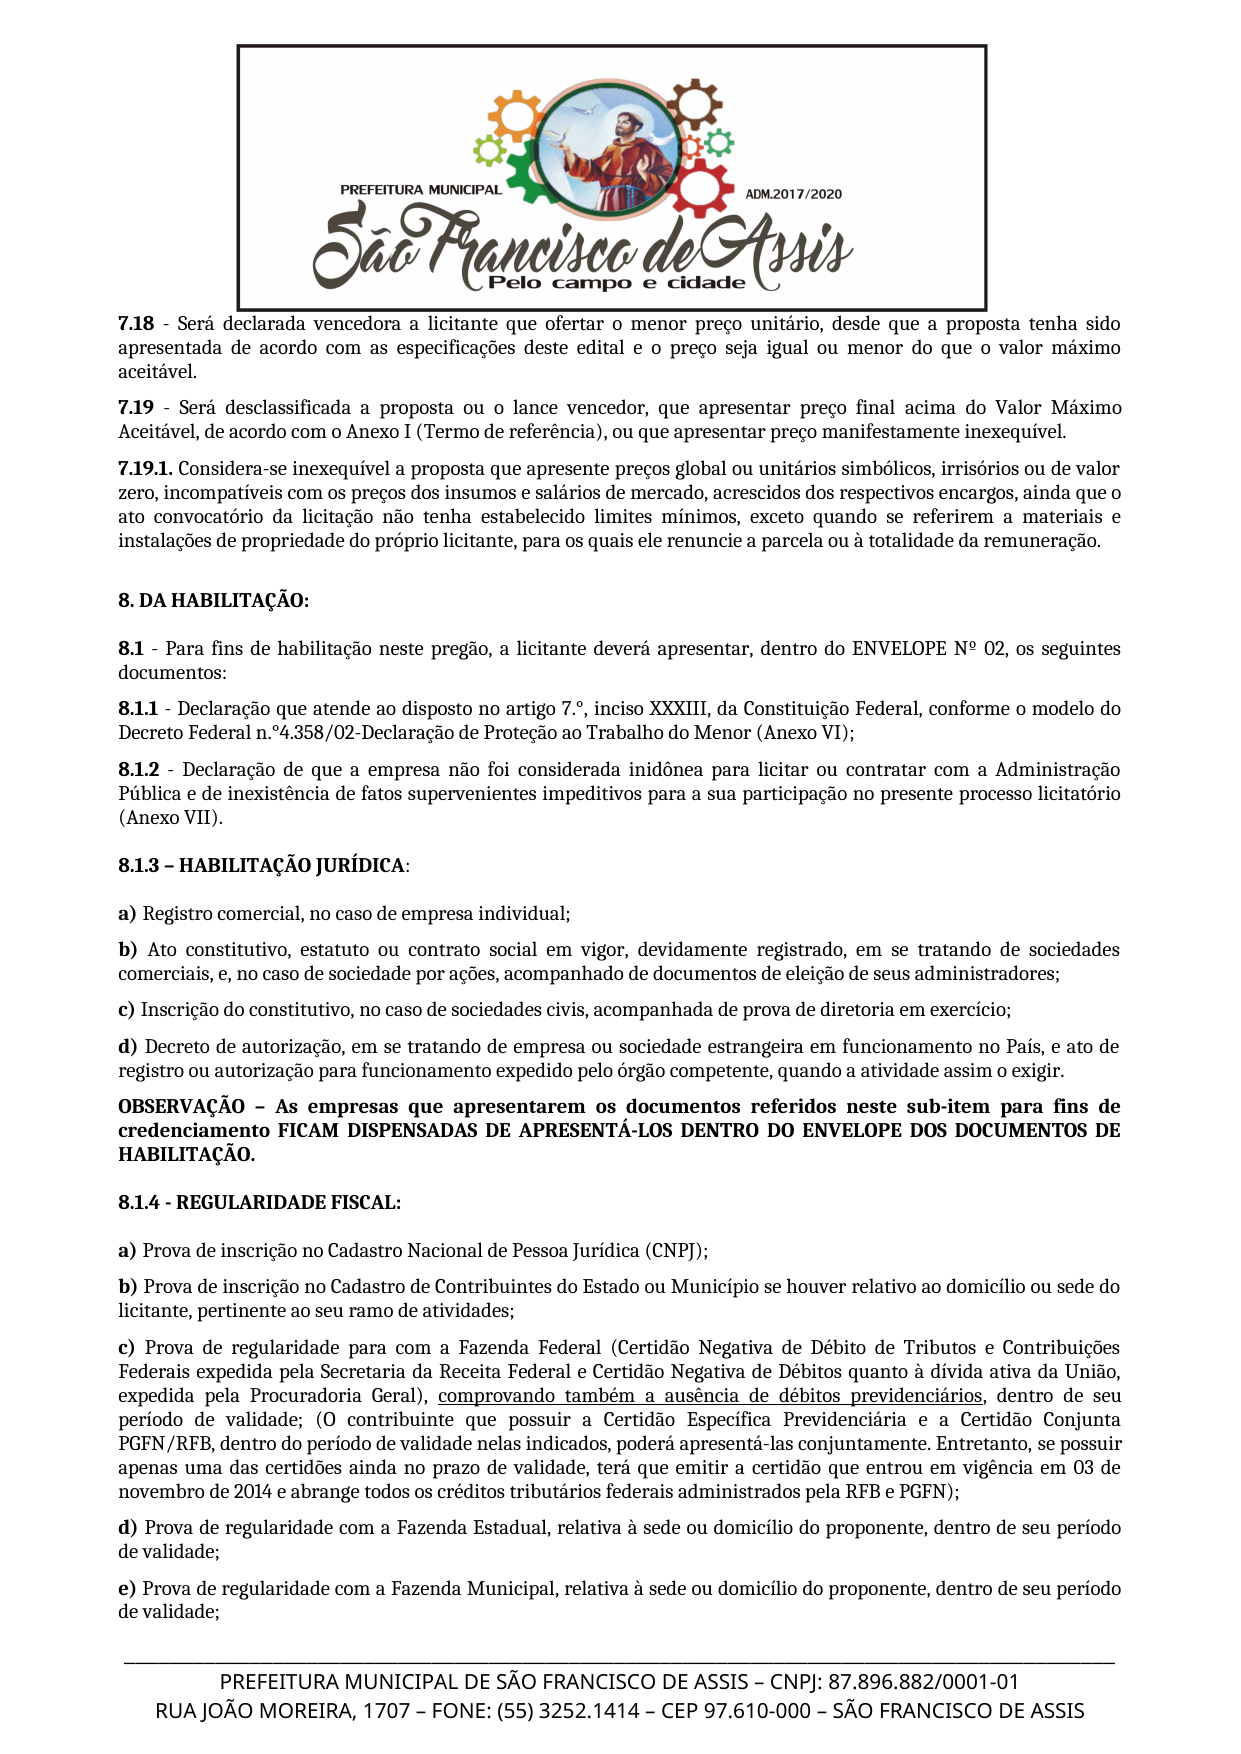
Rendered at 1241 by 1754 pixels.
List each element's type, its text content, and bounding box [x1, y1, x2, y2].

text 8.1.1 - Declaração que atende ao disposto no artigo 7.°, inciso XXXIII, da Constituição Federal, conforme o modelo do Decreto Federal n.°4.358/02-Declaração de Proteção ao Trabalho do Menor (Anexo VI); [118, 697, 1122, 745]
text 8.1 - Para fins de habilitação neste pregão, a licitante deverá apresentar, dentro do ENVELOPE Nº 02, os seguintes documentos: [118, 637, 1122, 684]
text OBSERVAÇÃO – As empresas que apresentarem os documentos referidos neste sub-item para fins de credenciamento FICAM DISPENSADAS DE APRESENTÁ-LOS DENTRO DO ENVELOPE DOS DOCUMENTOS DE HABILITAÇÃO. [118, 1095, 1122, 1167]
text 8.1.3 – HABILITAÇÃO JURÍDICA: [118, 853, 1122, 877]
text c) Prova de regularidade para com a Fazenda Federal (Certidão Negativa de Débito de Tributos e Contribuições Federais expedida pela Secretaria da Receita Federal e Certidão Negativa de Débitos quanto à dívida ativa da União, expedida pela Procuradoria Geral), comprovando também a ausência de débitos previdenciários, dentro de seu período de validade; (O contribuinte que possuir a Certidão Específica Previdenciária e a Certidão Conjunta PGFN/RFB, dentro do período de validade nelas indicados, poderá apresentá-las conjuntamente. Entretanto, se possuir apenas uma das certidões ainda no prazo de validade, terá que emitir a certidão que entrou em vigência em 03 de novembro de 2014 e abrange todos os créditos tributários federais administrados pela RFB e PGFN); [118, 1336, 1122, 1503]
text 7.19.1. Considera-se inexequível a proposta que apresente preços global ou unitários simbólicos, irrisórios ou de valor zero, incompatíveis com os preços dos insumos e salários de mercado, acrescidos dos respectivos encargos, ainda que o ato convocatório da licitação não tenha estabelecido limites mínimos, exceto quando se referirem a materiais e instalações de propriedade do próprio licitante, para os quais ele renuncie a parcela ou à totalidade da remuneração. [118, 456, 1122, 552]
text c) Inscrição do constitutivo, no caso de sociedades civis, acompanhada de prova de diretoria em exercício; [118, 998, 1122, 1022]
text 7.19 - Será desclassificada a proposta ou o lance vencedor, que apresentar preço final acima do Valor Máximo Aceitável, de acordo com o Anexo I (Termo de referência), ou que apresentar preço manifestamente inexequível. [118, 396, 1122, 444]
text 8.1.4 - REGULARIDADE FISCAL: [118, 1191, 1122, 1215]
text d) Decreto de autorização, em se tratando de empresa ou sociedade estrangeira em funcionamento no País, e ato de registro ou autorização para funcionamento expedido pelo órgão competente, quando a atividade assim o exigir. [118, 1034, 1122, 1082]
text d) Prova de regularidade com a Fazenda Estadual, relativa à sede ou domicílio do proponente, dentro de seu período de validade; [118, 1516, 1122, 1564]
text a) Registro comercial, no caso de empresa individual; [118, 901, 1122, 925]
text b) Prova de inscrição no Cadastro de Contribuintes do Estado ou Município se houver relativo ao domicílio ou sede do licitante, pertinente ao seu ramo de atividades; [118, 1275, 1122, 1323]
text a) Prova de inscrição no Cadastro Nacional de Pessoa Jurídica (CNPJ); [118, 1239, 1122, 1263]
text 7.18 - Será declarada vencedora a licitante que ofertar o menor preço unitário, desde que a proposta tenha sido apresentada de acordo com as especificações deste edital e o preço seja igual ou menor do que o valor máximo aceitável. [118, 312, 1122, 383]
text e) Prova de regularidade com a Fazenda Municipal, relativa à sede ou domicílio do proponente, dentro de seu período de validade; [118, 1576, 1122, 1624]
text 8.1.2 - Declaração de que a empresa não foi considerada inidônea para licitar ou contratar com a Administração Pública e de inexistência de fatos supervenientes impeditivos para a sua participação no presente processo licitatório (Anexo VII). [118, 757, 1122, 829]
text b) Ato constitutivo, estatuto ou contrato social em vigor, devidamente registrado, em se tratando de sociedades comerciais, e, no caso de sociedade por ações, acompanhado de documentos de eleição de seus administradores; [118, 938, 1122, 986]
text 8. DA HABILITAÇÃO: [118, 589, 1122, 613]
